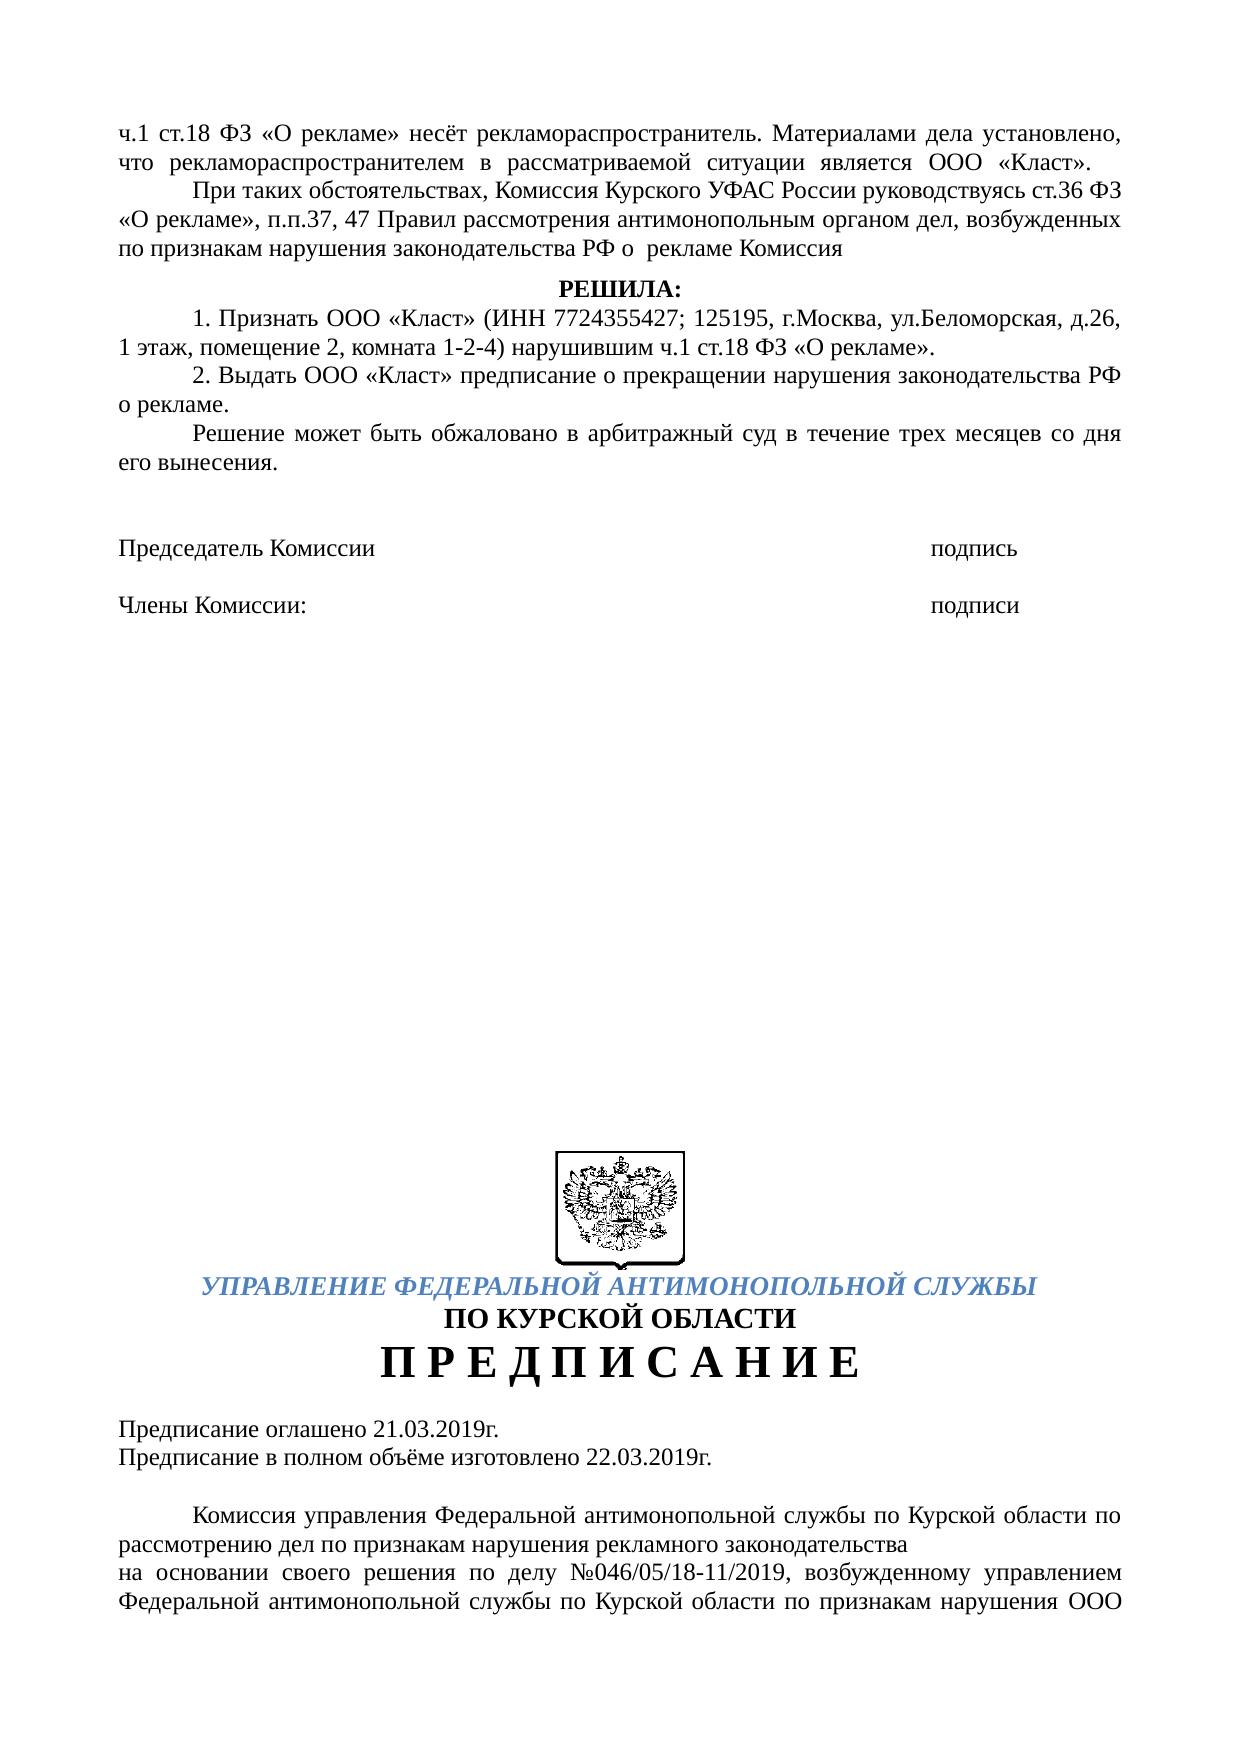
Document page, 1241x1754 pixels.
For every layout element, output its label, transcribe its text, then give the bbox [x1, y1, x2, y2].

text 2. Выдать ООО «Класт» предписание о прекращении нарушения законодательства РФ о рекламе. [118, 361, 1122, 418]
text на основании своего решения по делу №046/05/18-11/2019, возбужденному управлением Федеральной антимонопольной службы по Курской области по признакам нарушения ООО [118, 1557, 1122, 1615]
text ПО КУРСКОЙ ОБЛАСТИ [118, 1301, 1122, 1334]
text 1. Признать ООО «Класт» (ИНН 7724355427; 125195, г.Москва, ул.Беломорская, д.26, 1 этаж, помещение 2, комната 1-2-4) нарушившим ч.1 ст.18 ФЗ «О рекламе». [118, 303, 1122, 361]
text РЕШИЛА: [118, 274, 1122, 303]
text Комиссия управления Федеральной антимонопольной службы по Курской области по рассмотрению дел по признакам нарушения рекламного законодательства [118, 1500, 1122, 1557]
subtitle П Р Е Д П И С А Н И Е [118, 1334, 1122, 1387]
text Решение может быть обжаловано в арбитражный суд в течение трех месяцев со дня его вынесения. [118, 418, 1122, 476]
text Председатель Комиссии подпись [118, 533, 1122, 562]
text Члены Комиссии: подписи [118, 591, 1122, 619]
text Предписание в полном объёме изготовлено 22.03.2019г. [118, 1442, 1122, 1471]
text ч.1 ст.18 ФЗ «О рекламе» несёт рекламораспространитель. Материалами дела установлено, что рекламораспространителем в рассматриваемой ситуации является ООО «Класт». При таких обстоятельствах, Комиссия Курского УФАС России руководствуясь ст.36 ФЗ «О рекламе», п.п.37, 47 Правил рассмотрения антимонопольным органом дел, возбужденных по признакам нарушения законодательства РФ о рекламе Комиссия [118, 118, 1122, 262]
subtitle УПРАВЛЕНИЕ ФЕДЕРАЛЬНОЙ АНТИМОНОПОЛЬНОЙ СЛУЖБЫ [118, 1172, 1122, 1301]
picture [555, 1151, 685, 1270]
text Предписание оглашено 21.03.2019г. [118, 1414, 1122, 1442]
